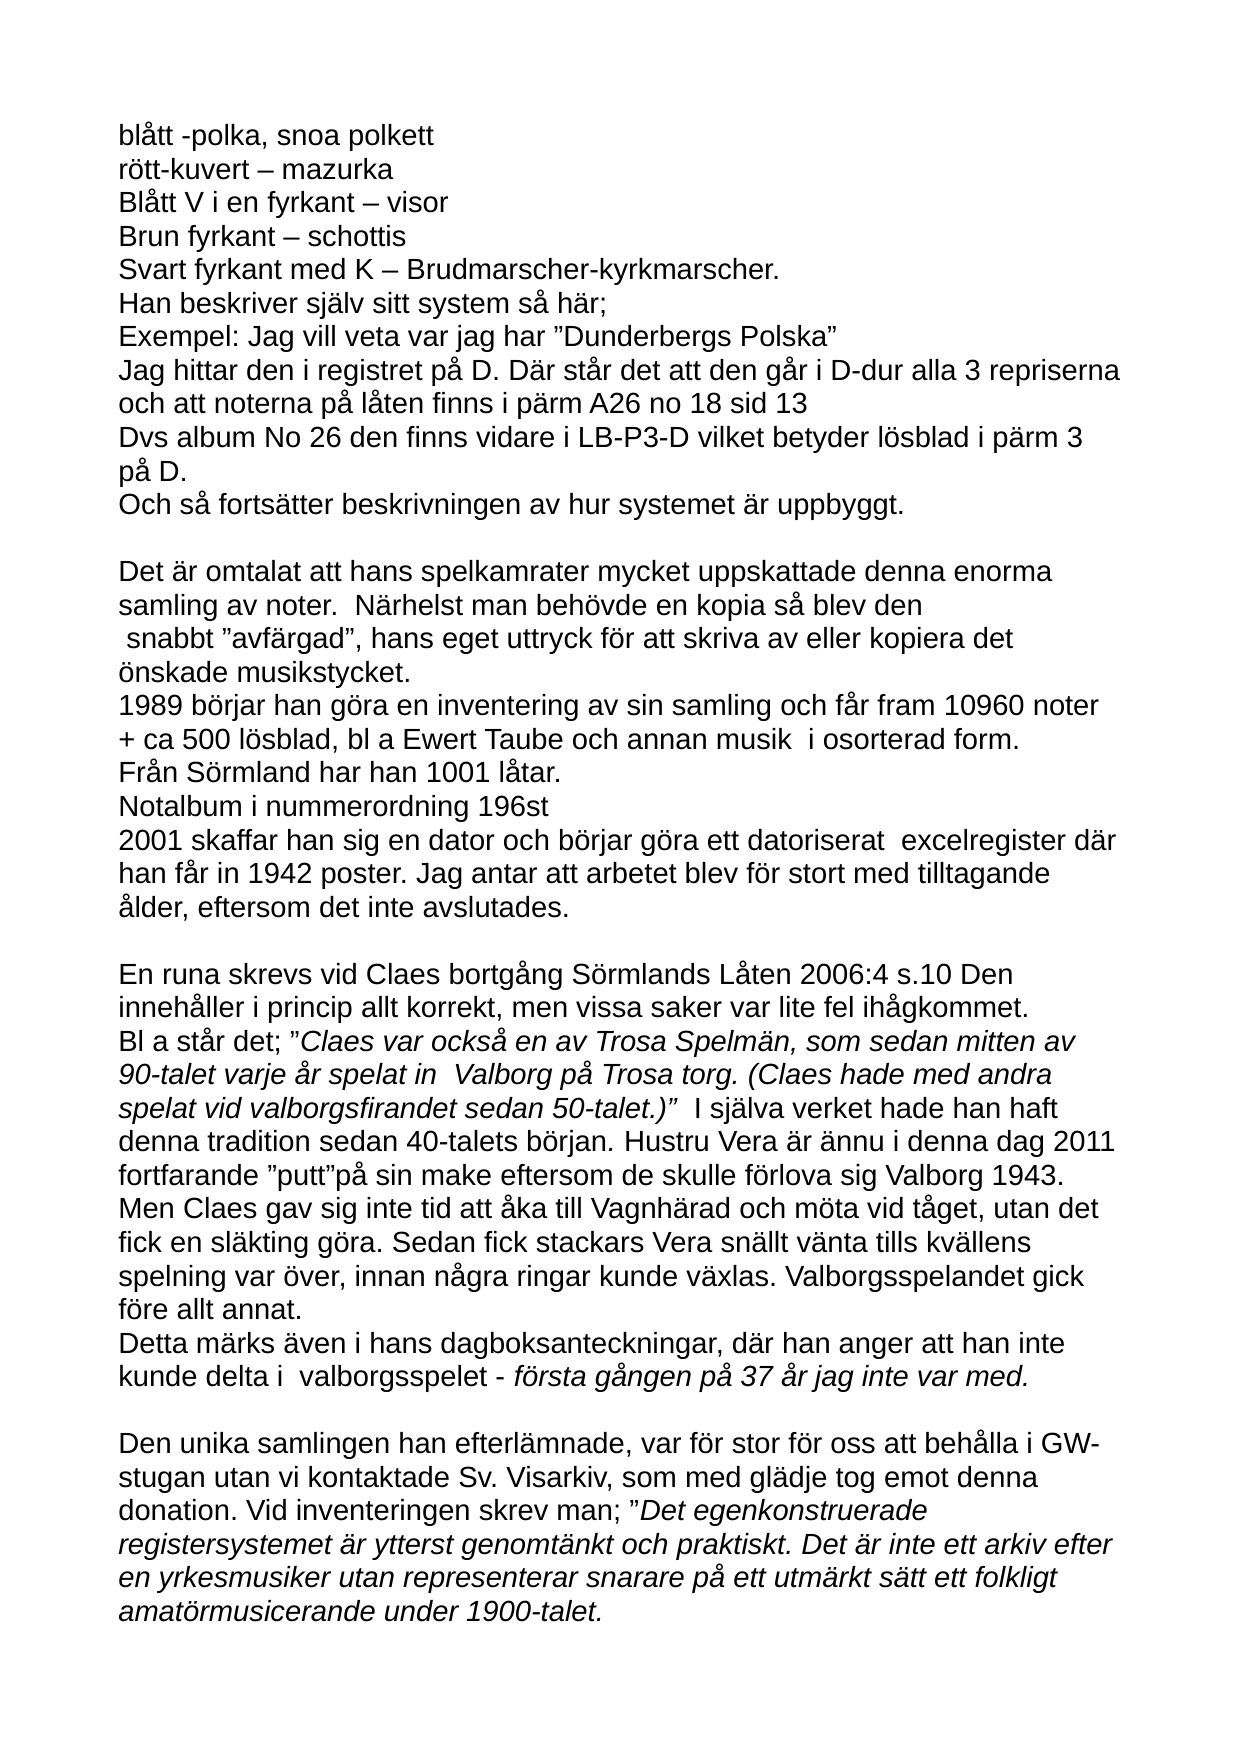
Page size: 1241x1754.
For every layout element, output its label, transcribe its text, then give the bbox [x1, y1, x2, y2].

text Bl a står det; ”Claes var också en av Trosa Spelmän, som sedan mitten av 90-talet varje år spelat in Valborg på Trosa torg. (Claes hade med andra spelat vid valborgsfirandet sedan 50-talet.)” I själva verket hade han haft denna tradition sedan 40-talets början. Hustru Vera är ännu i denna dag 2011 fortfarande ”putt”på sin make eftersom de skulle förlova sig Valborg 1943. Men Claes gav sig inte tid att åka till Vagnhärad och möta vid tåget, utan det fick en släkting göra. Sedan fick stackars Vera snällt vänta tills kvällens spelning var över, innan några ringar kunde växlas. Valborgsspelandet gick före allt annat. [118, 1024, 1122, 1326]
text Det är omtalat att hans spelkamrater mycket uppskattade denna enorma samling av noter. Närhelst man behövde en kopia så blev den [118, 554, 1122, 621]
text snabbt ”avfärgad”, hans eget uttryck för att skriva av eller kopiera det önskade musikstycket. [118, 621, 1122, 688]
text Jag hittar den i registret på D. Där står det att den går i D-dur alla 3 repriserna och att noterna på låten finns i pärm A26 no 18 sid 13 [118, 353, 1122, 420]
text Från Sörmland har han 1001 låtar. [118, 755, 1122, 789]
text Och så fortsätter beskrivningen av hur systemet är uppbyggt. [118, 487, 1122, 521]
text Han beskriver själv sitt system så här; [118, 286, 1122, 319]
text blått -polka, snoa polkett [118, 118, 1122, 152]
text Notalbum i nummerordning 196st [118, 789, 1122, 822]
text 2001 skaffar han sig en dator och börjar göra ett datoriserat excelregister där han får in 1942 poster. Jag antar att arbetet blev för stort med tilltagande ålder, eftersom det inte avslutades. [118, 822, 1122, 923]
text Detta märks även i hans dagboksanteckningar, där han anger att han inte kunde delta i valborgsspelet - första gången på 37 år jag inte var med. [118, 1326, 1122, 1393]
text rött-kuvert – mazurka [118, 152, 1122, 185]
text Brun fyrkant – schottis [118, 219, 1122, 252]
text Blått V i en fyrkant – visor [118, 185, 1122, 219]
text Den unika samlingen han efterlämnade, var för stor för oss att behålla i GW-stugan utan vi kontaktade Sv. Visarkiv, som med glädje tog emot denna donation. Vid inventeringen skrev man; ”Det egenkonstruerade registersystemet är ytterst genomtänkt och praktiskt. Det är inte ett arkiv efter en yrkesmusiker utan representerar snarare på ett utmärkt sätt ett folkligt amatörmusicerande under 1900-talet. [118, 1426, 1122, 1627]
text Svart fyrkant med K – Brudmarscher-kyrkmarscher. [118, 252, 1122, 286]
text En runa skrevs vid Claes bortgång Sörmlands Låten 2006:4 s.10 Den innehåller i princip allt korrekt, men vissa saker var lite fel ihågkommet. [118, 957, 1122, 1024]
text Exempel: Jag vill veta var jag har ”Dunderbergs Polska” [118, 319, 1122, 353]
text 1989 börjar han göra en inventering av sin samling och får fram 10960 noter + ca 500 lösblad, bl a Ewert Taube och annan musik i osorterad form. [118, 688, 1122, 755]
text Dvs album No 26 den finns vidare i LB-P3-D vilket betyder lösblad i pärm 3 på D. [118, 420, 1122, 487]
